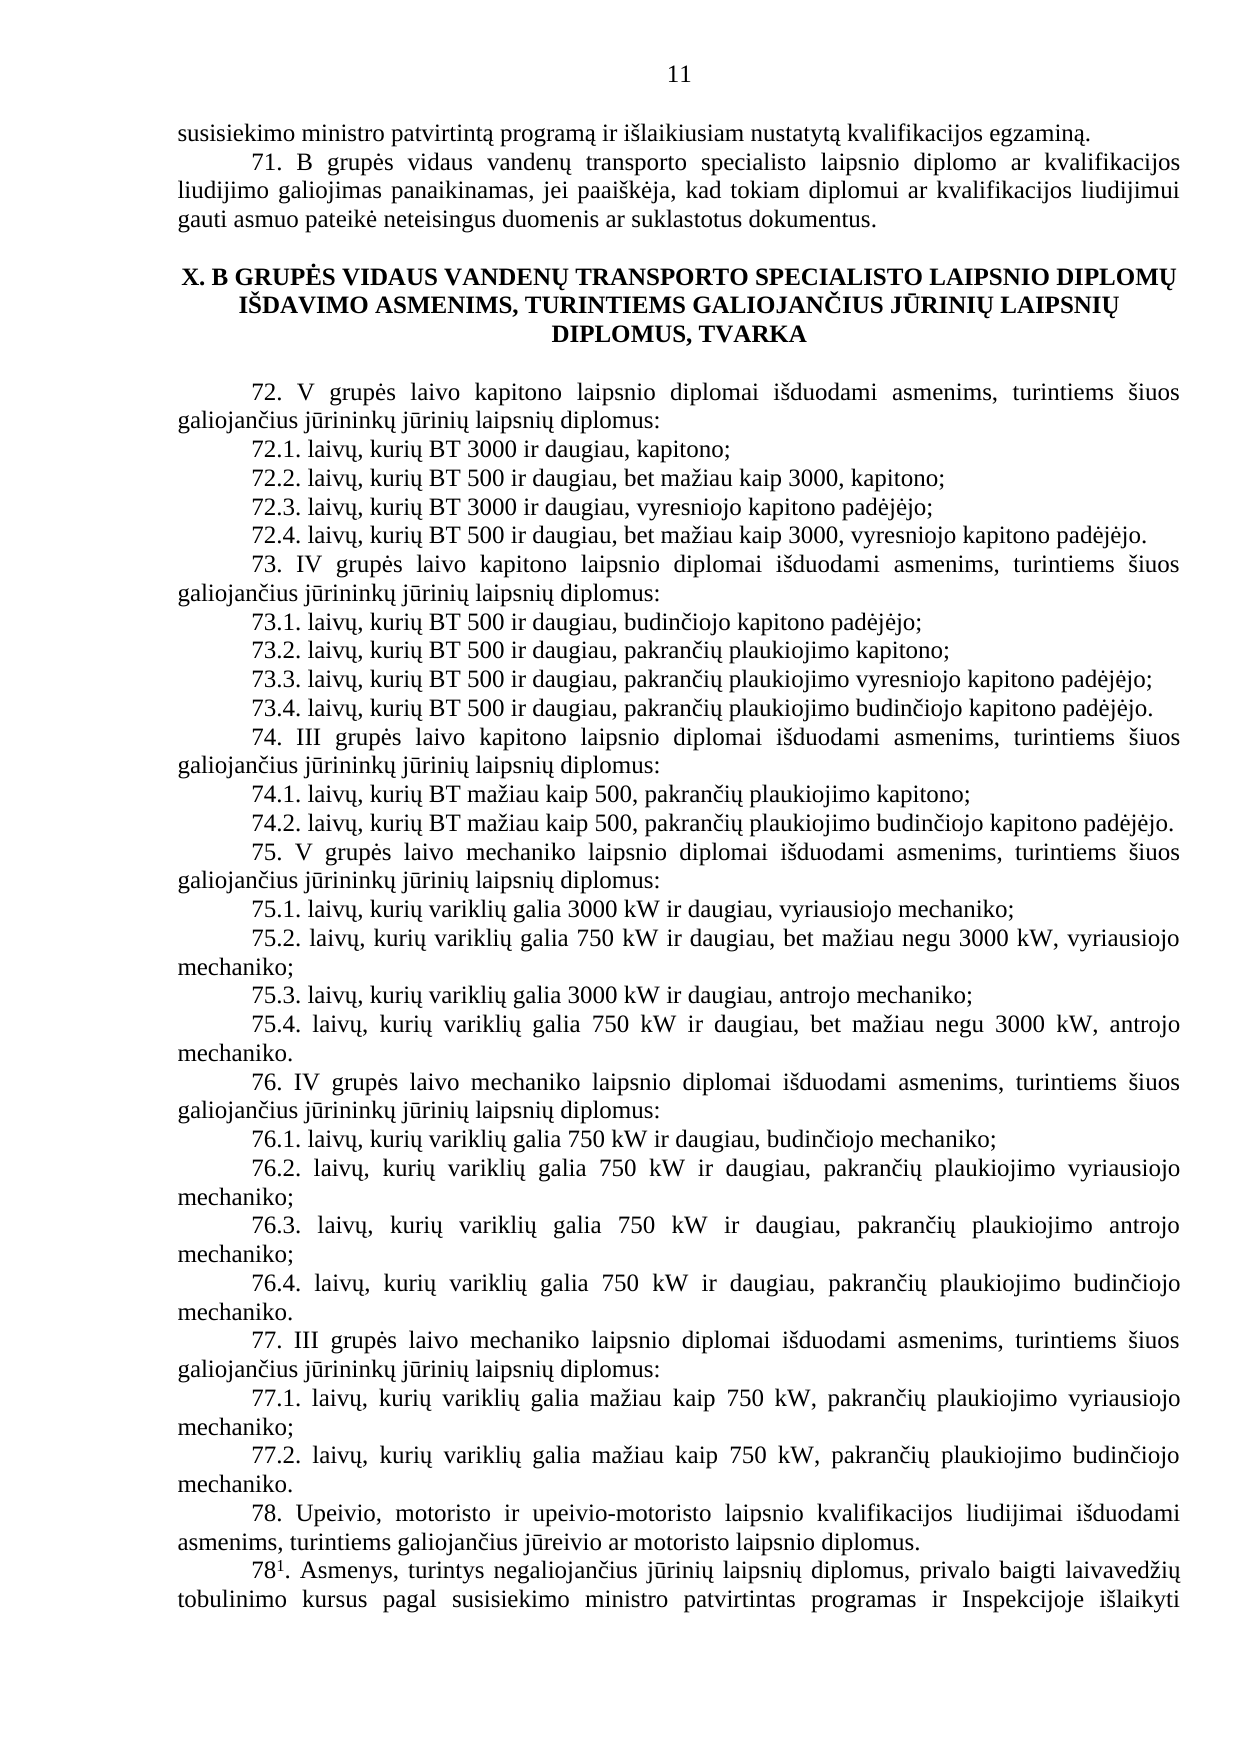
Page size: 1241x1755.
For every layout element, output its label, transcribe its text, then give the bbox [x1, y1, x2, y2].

text 77.2. laivų, kurių variklių galia mažiau kaip 750 kW, pakrančių plaukiojimo budinčiojo mechaniko. [177, 1441, 1181, 1498]
text 73. IV grupės laivo kapitono laipsnio diplomai išduodami asmenims, turintiems šiuos galiojančius jūrininkų jūrinių laipsnių diplomus: [177, 549, 1181, 607]
text 75.4. laivų, kurių variklių galia 750 kW ir daugiau, bet mažiau negu 3000 kW, antrojo mechaniko. [177, 1009, 1181, 1067]
text 72.1. laivų, kurių BT 3000 ir daugiau, kapitono; [177, 434, 1181, 463]
text 77. III grupės laivo mechaniko laipsnio diplomai išduodami asmenims, turintiems šiuos galiojančius jūrininkų jūrinių laipsnių diplomus: [177, 1326, 1181, 1383]
text 78. Upeivio, motoristo ir upeivio-motoristo laipsnio kvalifikacijos liudijimai išduodami asmenims, turintiems galiojančius jūreivio ar motoristo laipsnio diplomus. [177, 1498, 1181, 1556]
text 72.3. laivų, kurių BT 3000 ir daugiau, vyresniojo kapitono padėjėjo; [177, 492, 1181, 521]
text 71. B grupės vidaus vandenų transporto specialisto laipsnio diplomo ar kvalifikacijos liudijimo galiojimas panaikinamas, jei paaiškėja, kad tokiam diplomui ar kvalifikacijos liudijimui gauti asmuo pateikė neteisingus duomenis ar suklastotus dokumentus. [177, 147, 1181, 233]
text 75.3. laivų, kurių variklių galia 3000 kW ir daugiau, antrojo mechaniko; [177, 981, 1181, 1009]
text 781. Asmenys, turintys negaliojančius jūrinių laipsnių diplomus, privalo baigti laivavedžių tobulinimo kursus pagal susisiekimo ministro patvirtintas programas ir Inspekcijoje išlaikyti [177, 1556, 1181, 1613]
text 73.1. laivų, kurių BT 500 ir daugiau, budinčiojo kapitono padėjėjo; [177, 607, 1181, 636]
text 74.1. laivų, kurių BT mažiau kaip 500, pakrančių plaukiojimo kapitono; [177, 779, 1181, 808]
text 77.1. laivų, kurių variklių galia mažiau kaip 750 kW, pakrančių plaukiojimo vyriausiojo mechaniko; [177, 1383, 1181, 1441]
text 76.1. laivų, kurių variklių galia 750 kW ir daugiau, budinčiojo mechaniko; [177, 1124, 1181, 1153]
text 73.2. laivų, kurių BT 500 ir daugiau, pakrančių plaukiojimo kapitono; [177, 636, 1181, 664]
text 73.4. laivų, kurių BT 500 ir daugiau, pakrančių plaukiojimo budinčiojo kapitono padėjėjo. [177, 693, 1181, 722]
text 75.1. laivų, kurių variklių galia 3000 kW ir daugiau, vyriausiojo mechaniko; [177, 894, 1181, 923]
text 72. V grupės laivo kapitono laipsnio diplomai išduodami asmenims, turintiems šiuos galiojančius jūrininkų jūrinių laipsnių diplomus: [177, 377, 1181, 434]
text 72.4. laivų, kurių BT 500 ir daugiau, bet mažiau kaip 3000, vyresniojo kapitono padėjėjo. [177, 521, 1181, 549]
text 74.2. laivų, kurių BT mažiau kaip 500, pakrančių plaukiojimo budinčiojo kapitono padėjėjo. [177, 808, 1181, 837]
text 72.2. laivų, kurių BT 500 ir daugiau, bet mažiau kaip 3000, kapitono; [177, 463, 1181, 492]
text 76.4. laivų, kurių variklių galia 750 kW ir daugiau, pakrančių plaukiojimo budinčiojo mechaniko. [177, 1268, 1181, 1326]
text 75.2. laivų, kurių variklių galia 750 kW ir daugiau, bet mažiau negu 3000 kW, vyriausiojo mechaniko; [177, 923, 1181, 981]
text susisiekimo ministro patvirtintą programą ir išlaikiusiam nustatytą kvalifikacijos egzaminą. [177, 118, 1181, 147]
text X. B GRUPĖS VIDAUS VANDENŲ TRANSPORTO SPECIALISTO LAIPSNIO DIPLOMŲ IŠDAVIMO ASMENIMS, TURINTIEMS GALIOJANČIUS JŪRINIŲ LAIPSNIŲ DIPLOMUS, TVARKA [177, 262, 1181, 348]
text 76. IV grupės laivo mechaniko laipsnio diplomai išduodami asmenims, turintiems šiuos galiojančius jūrininkų jūrinių laipsnių diplomus: [177, 1067, 1181, 1124]
text 74. III grupės laivo kapitono laipsnio diplomai išduodami asmenims, turintiems šiuos galiojančius jūrininkų jūrinių laipsnių diplomus: [177, 722, 1181, 779]
text 73.3. laivų, kurių BT 500 ir daugiau, pakrančių plaukiojimo vyresniojo kapitono padėjėjo; [177, 664, 1181, 693]
text 76.2. laivų, kurių variklių galia 750 kW ir daugiau, pakrančių plaukiojimo vyriausiojo mechaniko; [177, 1153, 1181, 1211]
text 76.3. laivų, kurių variklių galia 750 kW ir daugiau, pakrančių plaukiojimo antrojo mechaniko; [177, 1211, 1181, 1268]
text 75. V grupės laivo mechaniko laipsnio diplomai išduodami asmenims, turintiems šiuos galiojančius jūrininkų jūrinių laipsnių diplomus: [177, 837, 1181, 894]
